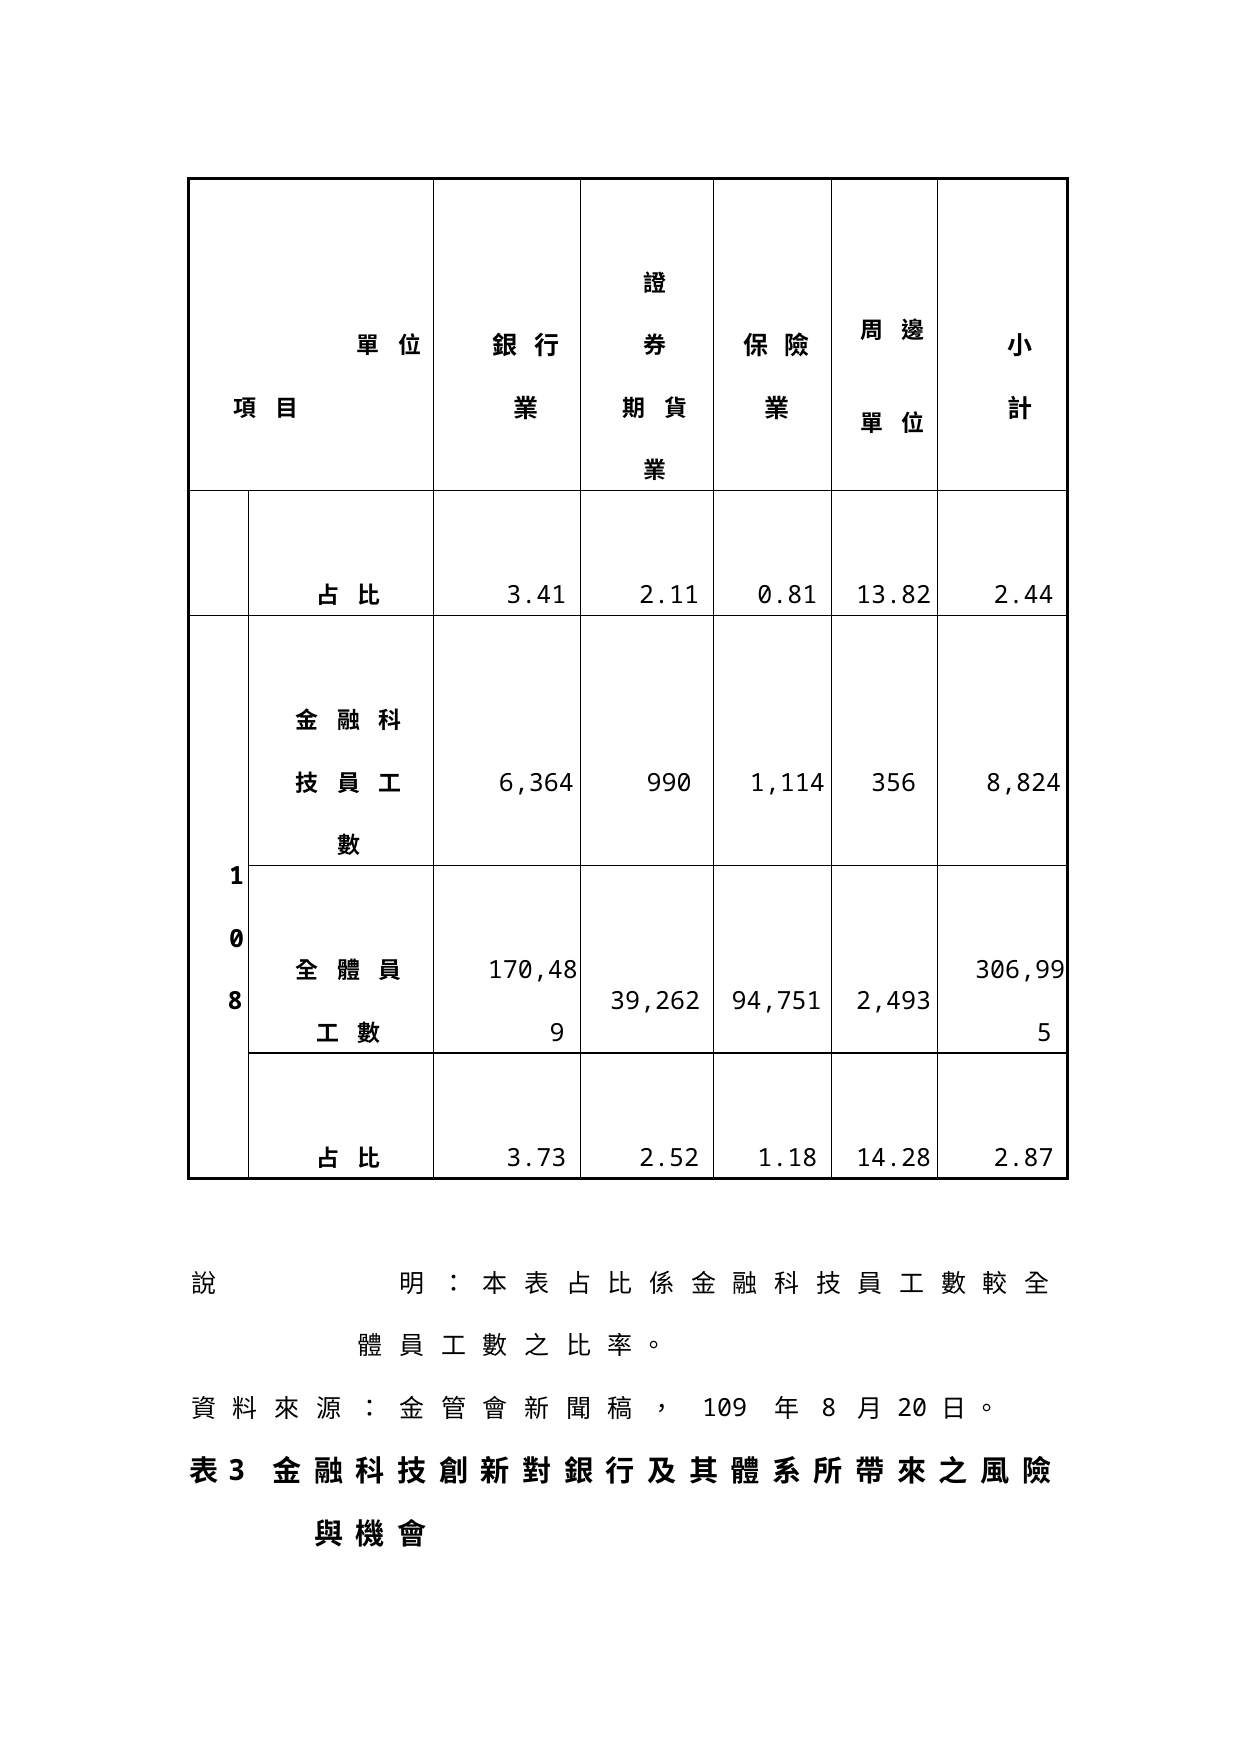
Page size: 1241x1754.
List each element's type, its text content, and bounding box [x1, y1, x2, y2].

table_cell 6,364 [434, 616, 580, 865]
table_cell 14.28 [832, 1054, 937, 1177]
table_cell 2.11 [581, 491, 713, 615]
table_header 周邊 單位 [832, 180, 937, 490]
table_cell 1,114 [714, 616, 831, 865]
table_cell 金融科技員工數 [249, 616, 433, 865]
table_cell 2,493 [832, 866, 937, 1052]
text 說 明：本表占比係金融科技員工數較全體員工數之比率。 [183, 1240, 1058, 1365]
table_cell 全體員工數 [249, 866, 433, 1052]
table_cell 2.87 [938, 1054, 1066, 1177]
table_cell 2.52 [581, 1054, 713, 1177]
text 表3 金融科技創新對銀行及其體系所帶來之風險與機會 [183, 1427, 1058, 1552]
table_cell 8,824 [938, 616, 1066, 865]
table_cell 13.82 [832, 491, 937, 615]
table_cell 94,751 [714, 866, 831, 1052]
table_cell 356 [832, 616, 937, 865]
table_cell 1.18 [714, 1054, 831, 1177]
table_header 證 券 期貨業 [581, 180, 713, 490]
table_cell 170,489 [434, 866, 580, 1052]
text 資料來源：金管會新聞稿，109年8月20日。 [183, 1365, 1058, 1427]
table_cell 占比 [249, 1054, 433, 1177]
table_header 小 計 [938, 180, 1066, 490]
table_cell 39,262 [581, 866, 713, 1052]
table_header 單位 項目 [190, 180, 433, 490]
table_cell 108 [190, 616, 248, 1177]
table_cell 3.73 [434, 1054, 580, 1177]
table_header 保險業 [714, 180, 831, 490]
table_cell 3.41 [434, 491, 580, 615]
table_cell 2.44 [938, 491, 1066, 615]
table_cell 990 [581, 616, 713, 865]
table_cell 0.81 [714, 491, 831, 615]
table_header 銀行業 [434, 180, 580, 490]
table_cell [190, 491, 248, 615]
table_cell 306,995 [938, 866, 1066, 1052]
table_cell 占比 [249, 491, 433, 615]
